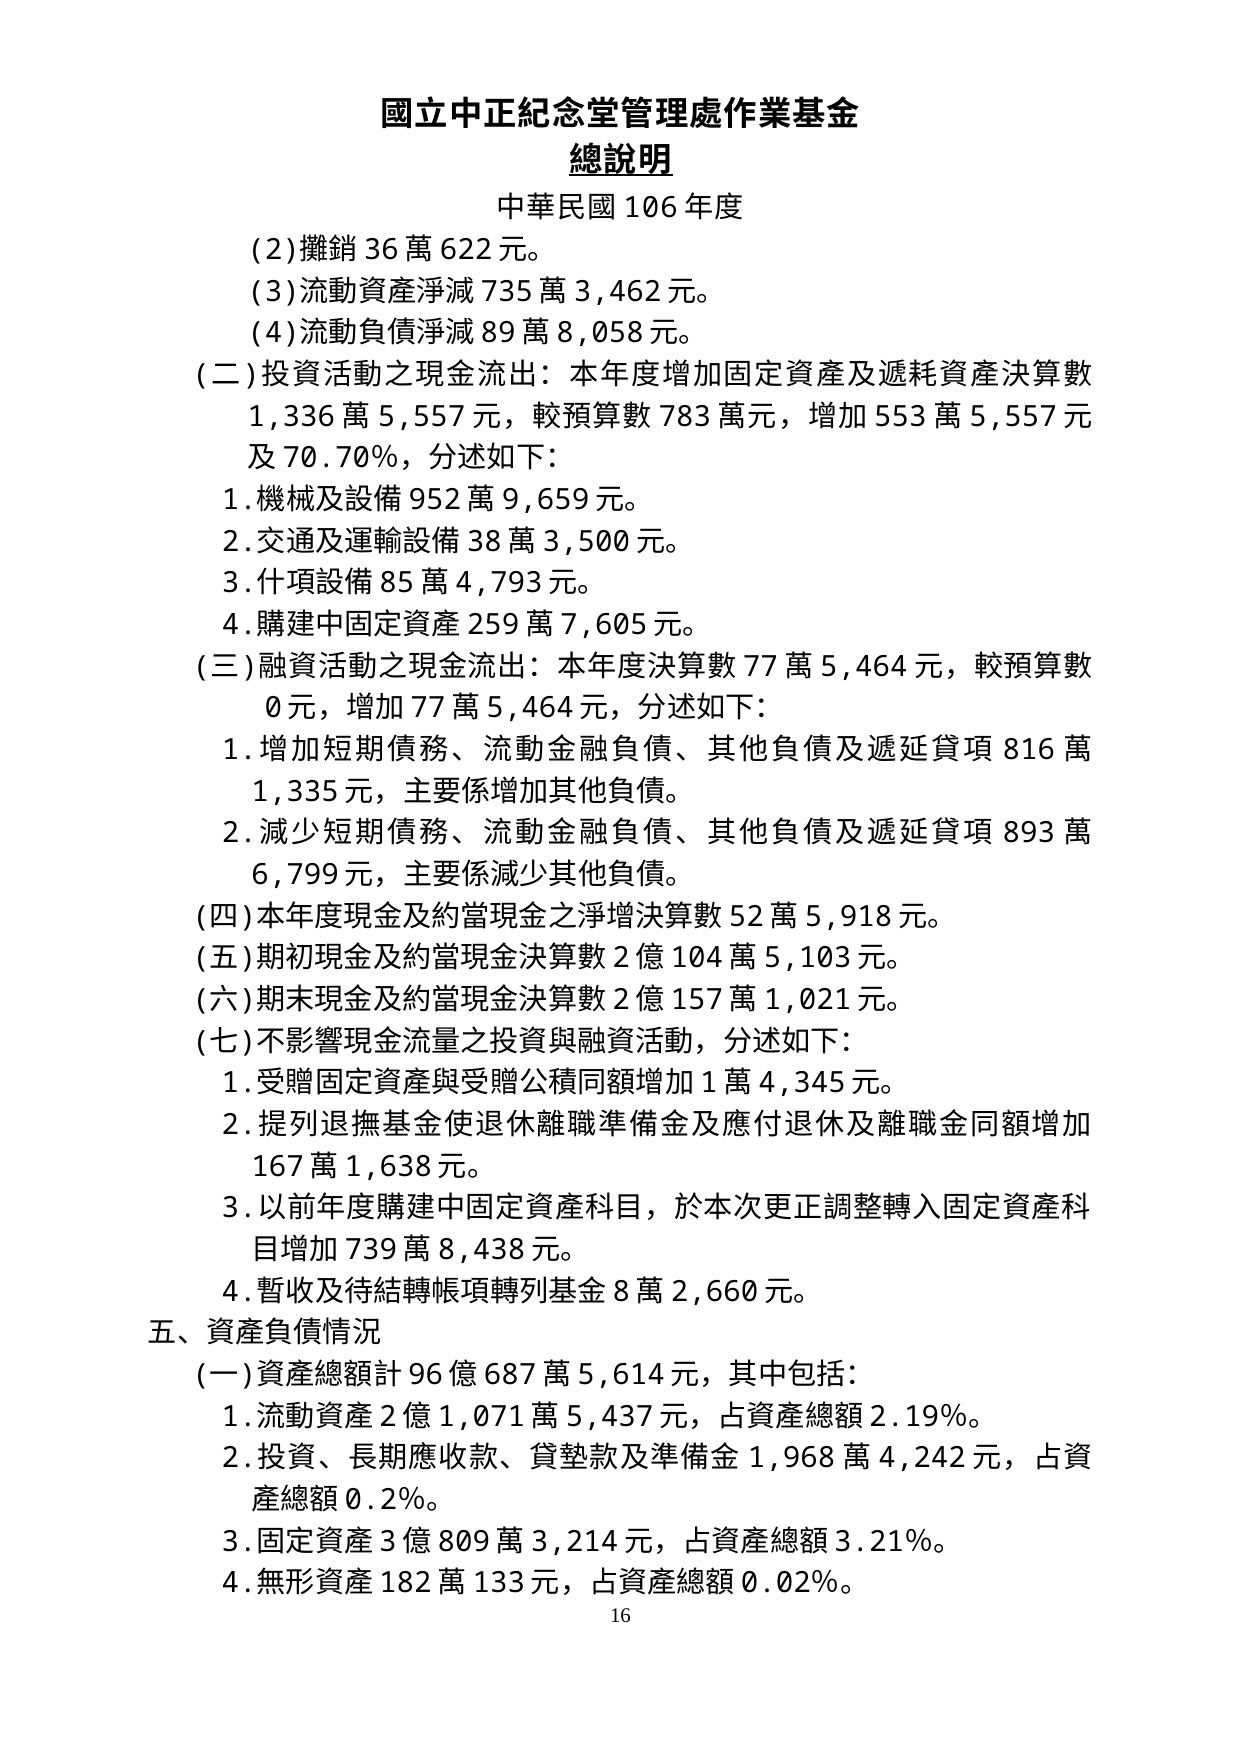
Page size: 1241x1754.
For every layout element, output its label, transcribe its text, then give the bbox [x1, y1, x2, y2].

text (五)期初現金及約當現金決算數2億104萬5,103元。 [192, 934, 1093, 976]
text 2.投資、長期應收款、貸墊款及準備金1,968萬4,242元，占資產總額0.2％。 [221, 1434, 1093, 1518]
text (四)本年度現金及約當現金之淨增決算數52萬5,918元。 [192, 893, 1093, 934]
text 1.流動資產2億1,071萬5,437元，占資產總額2.19％。 [221, 1393, 1093, 1434]
text 2.減少短期債務、流動金融負債、其他負債及遞延貸項893萬6,799元，主要係減少其他負債。 [222, 809, 1093, 893]
text 1.增加短期債務、流動金融負債、其他負債及遞延貸項816萬1,335元，主要係增加其他負債。 [222, 726, 1093, 809]
text (2)攤銷36萬622元。 [247, 226, 1093, 268]
text 3.以前年度購建中固定資產科目，於本次更正調整轉入固定資產科目增加739萬8,438元。 [221, 1184, 1093, 1268]
text (六)期末現金及約當現金決算數2億157萬1,021元。 [192, 976, 1093, 1018]
text (4)流動負債淨減89萬8,058元。 [247, 309, 1093, 351]
text (一)資產總額計96億687萬5,614元，其中包括： [192, 1351, 1093, 1393]
text (二)投資活動之現金流出：本年度增加固定資產及遞耗資產決算數1,336萬5,557元，較預算數783萬元，增加553萬5,557元及70.70％，分述如下： [192, 351, 1093, 476]
text (三)融資活動之現金流出：本年度決算數77萬5,464元，較預算數0元，增加77萬5,464元，分述如下： [192, 643, 1093, 726]
text (3)流動資產淨減735萬3,462元。 [247, 268, 1093, 309]
text 2.交通及運輸設備38萬3,500元。 [222, 518, 1093, 559]
text 3.什項設備85萬4,793元。 [222, 559, 1093, 601]
text 4.購建中固定資產259萬7,605元。 [222, 601, 1093, 643]
text 4.無形資產182萬133元，占資產總額0.02％。 [221, 1559, 1093, 1601]
text (七)不影響現金流量之投資與融資活動，分述如下： [192, 1018, 1093, 1059]
text 1.受贈固定資產與受贈公積同額增加1萬4,345元。 [221, 1059, 1093, 1101]
text 2.提列退撫基金使退休離職準備金及應付退休及離職金同額增加167萬1,638元。 [221, 1101, 1093, 1184]
text 1.機械及設備952萬9,659元。 [222, 476, 1093, 518]
text 五、資產負債情況 [148, 1309, 1093, 1351]
text 4.暫收及待結轉帳項轉列基金8萬2,660元。 [221, 1268, 1093, 1309]
text 3.固定資產3億809萬3,214元，占資產總額3.21％。 [221, 1518, 1093, 1559]
